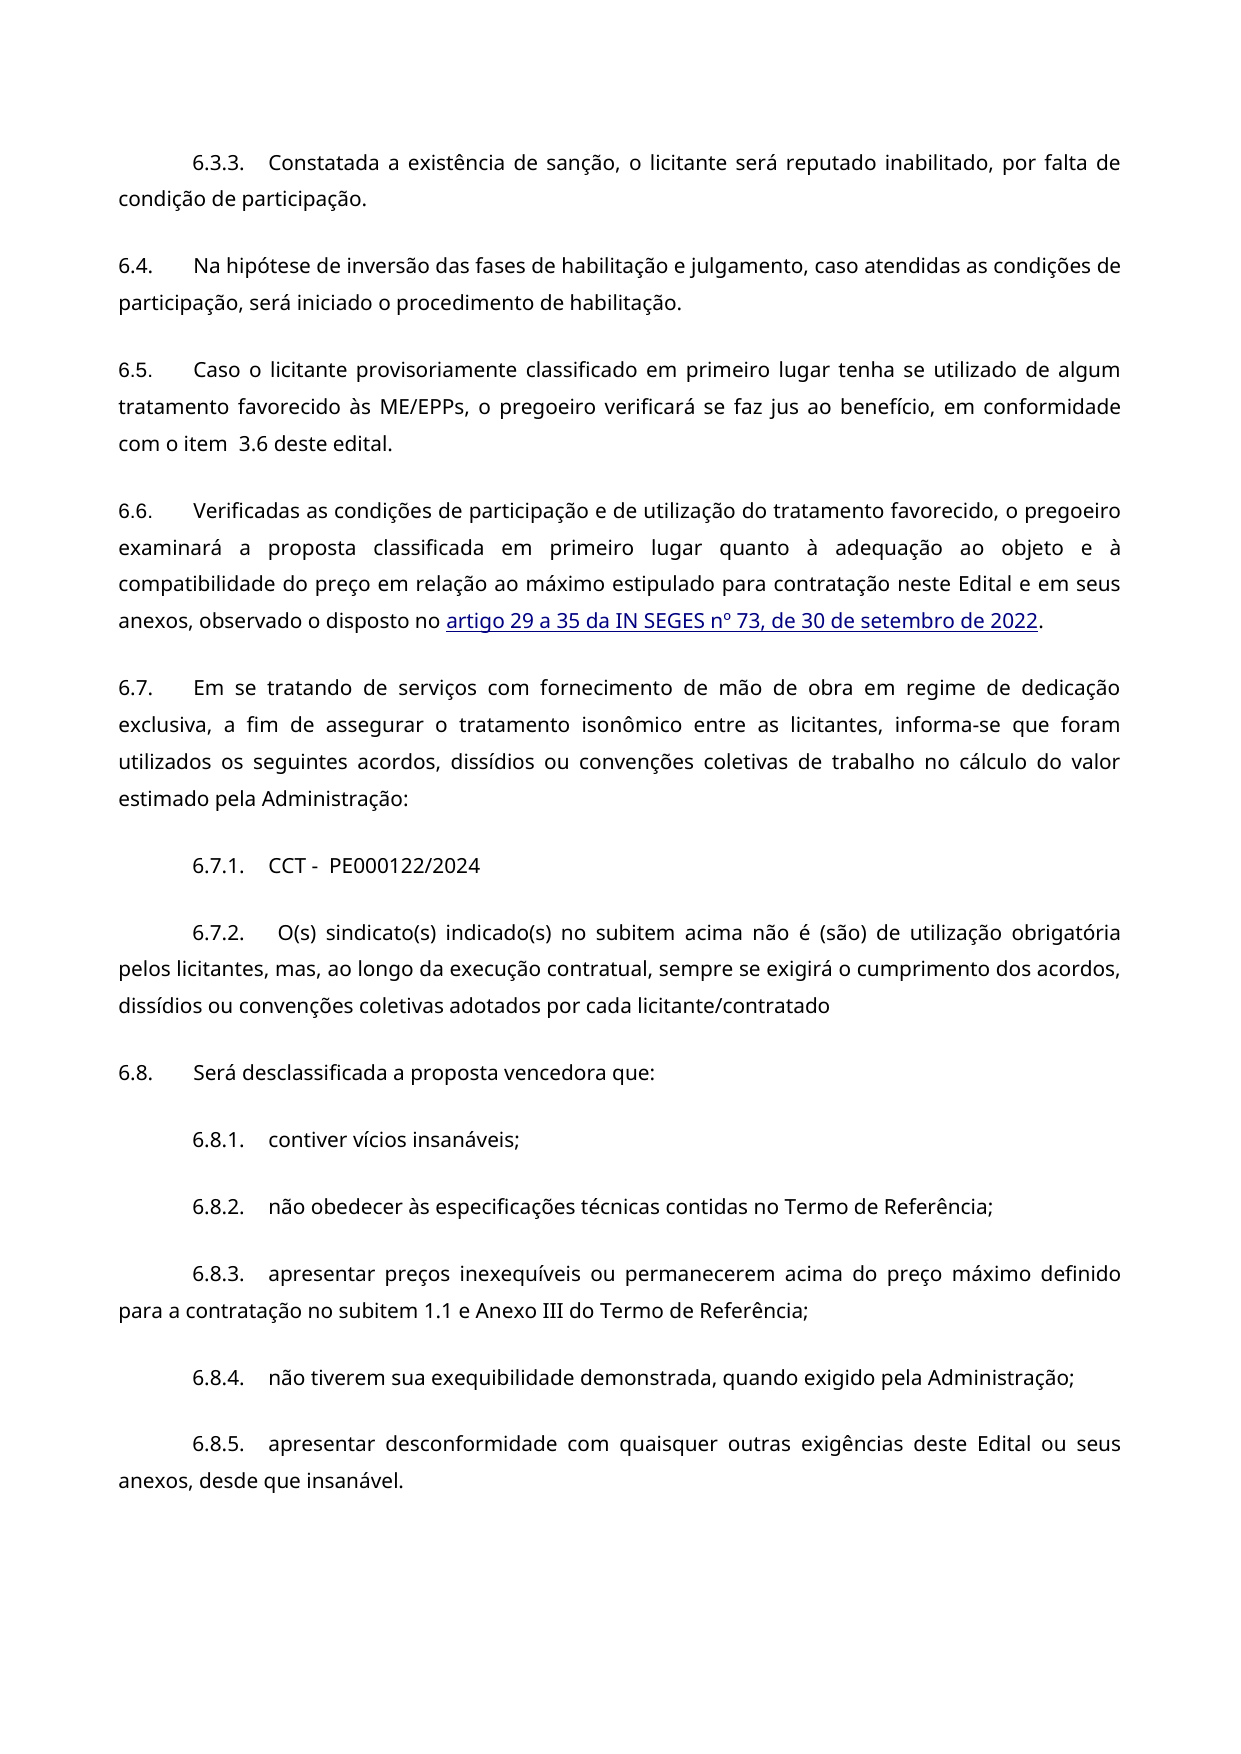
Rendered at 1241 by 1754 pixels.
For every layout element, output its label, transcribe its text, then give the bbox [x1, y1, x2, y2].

list Constatada a existência de sanção, o licitante será reputado inabilitado, por falta de condição de participação. [118, 148, 1122, 213]
list Será desclassificada a proposta vencedora que: [118, 1058, 1122, 1087]
list apresentar preços inexequíveis ou permanecerem acima do preço máximo definido para a contratação no subitem 1.1 e Anexo III do Termo de Referência; [118, 1259, 1122, 1324]
list Em se tratando de serviços com fornecimento de mão de obra em regime de dedicação exclusiva, a fim de assegurar o tratamento isonômico entre as licitantes, informa-se que foram utilizados os seguintes acordos, dissídios ou convenções coletivas de trabalho no cálculo do valor estimado pela Administração: [118, 673, 1122, 812]
list Verificadas as condições de participação e de utilização do tratamento favorecido, o pregoeiro examinará a proposta classificada em primeiro lugar quanto à adequação ao objeto e à compatibilidade do preço em relação ao máximo estipulado para contratação neste Edital e em seus anexos, observado o disposto no artigo 29 a 35 da IN SEGES nº 73, de 30 de setembro de 2022. [118, 496, 1122, 635]
list O(s) sindicato(s) indicado(s) no subitem acima não é (são) de utilização obrigatória pelos licitantes, mas, ao longo da execução contratual, sempre se exigirá o cumprimento dos acordos, dissídios ou convenções coletivas adotados por cada licitante/contratado [118, 918, 1122, 1020]
list Na hipótese de inversão das fases de habilitação e julgamento, caso atendidas as condições de participação, será iniciado o procedimento de habilitação. [118, 251, 1122, 317]
list Caso o licitante provisoriamente classificado em primeiro lugar tenha se utilizado de algum tratamento favorecido às ME/EPPs, o pregoeiro verificará se faz jus ao benefício, em conformidade com o item 3.6 deste edital. [118, 355, 1122, 457]
list não tiverem sua exequibilidade demonstrada, quando exigido pela Administração; [118, 1363, 1122, 1391]
list CCT - PE000122/2024 [118, 851, 1122, 879]
list contiver vícios insanáveis; [118, 1125, 1122, 1154]
list não obedecer às especificações técnicas contidas no Termo de Referência; [118, 1192, 1122, 1221]
list apresentar desconformidade com quaisquer outras exigências deste Edital ou seus anexos, desde que insanável. [118, 1429, 1122, 1495]
